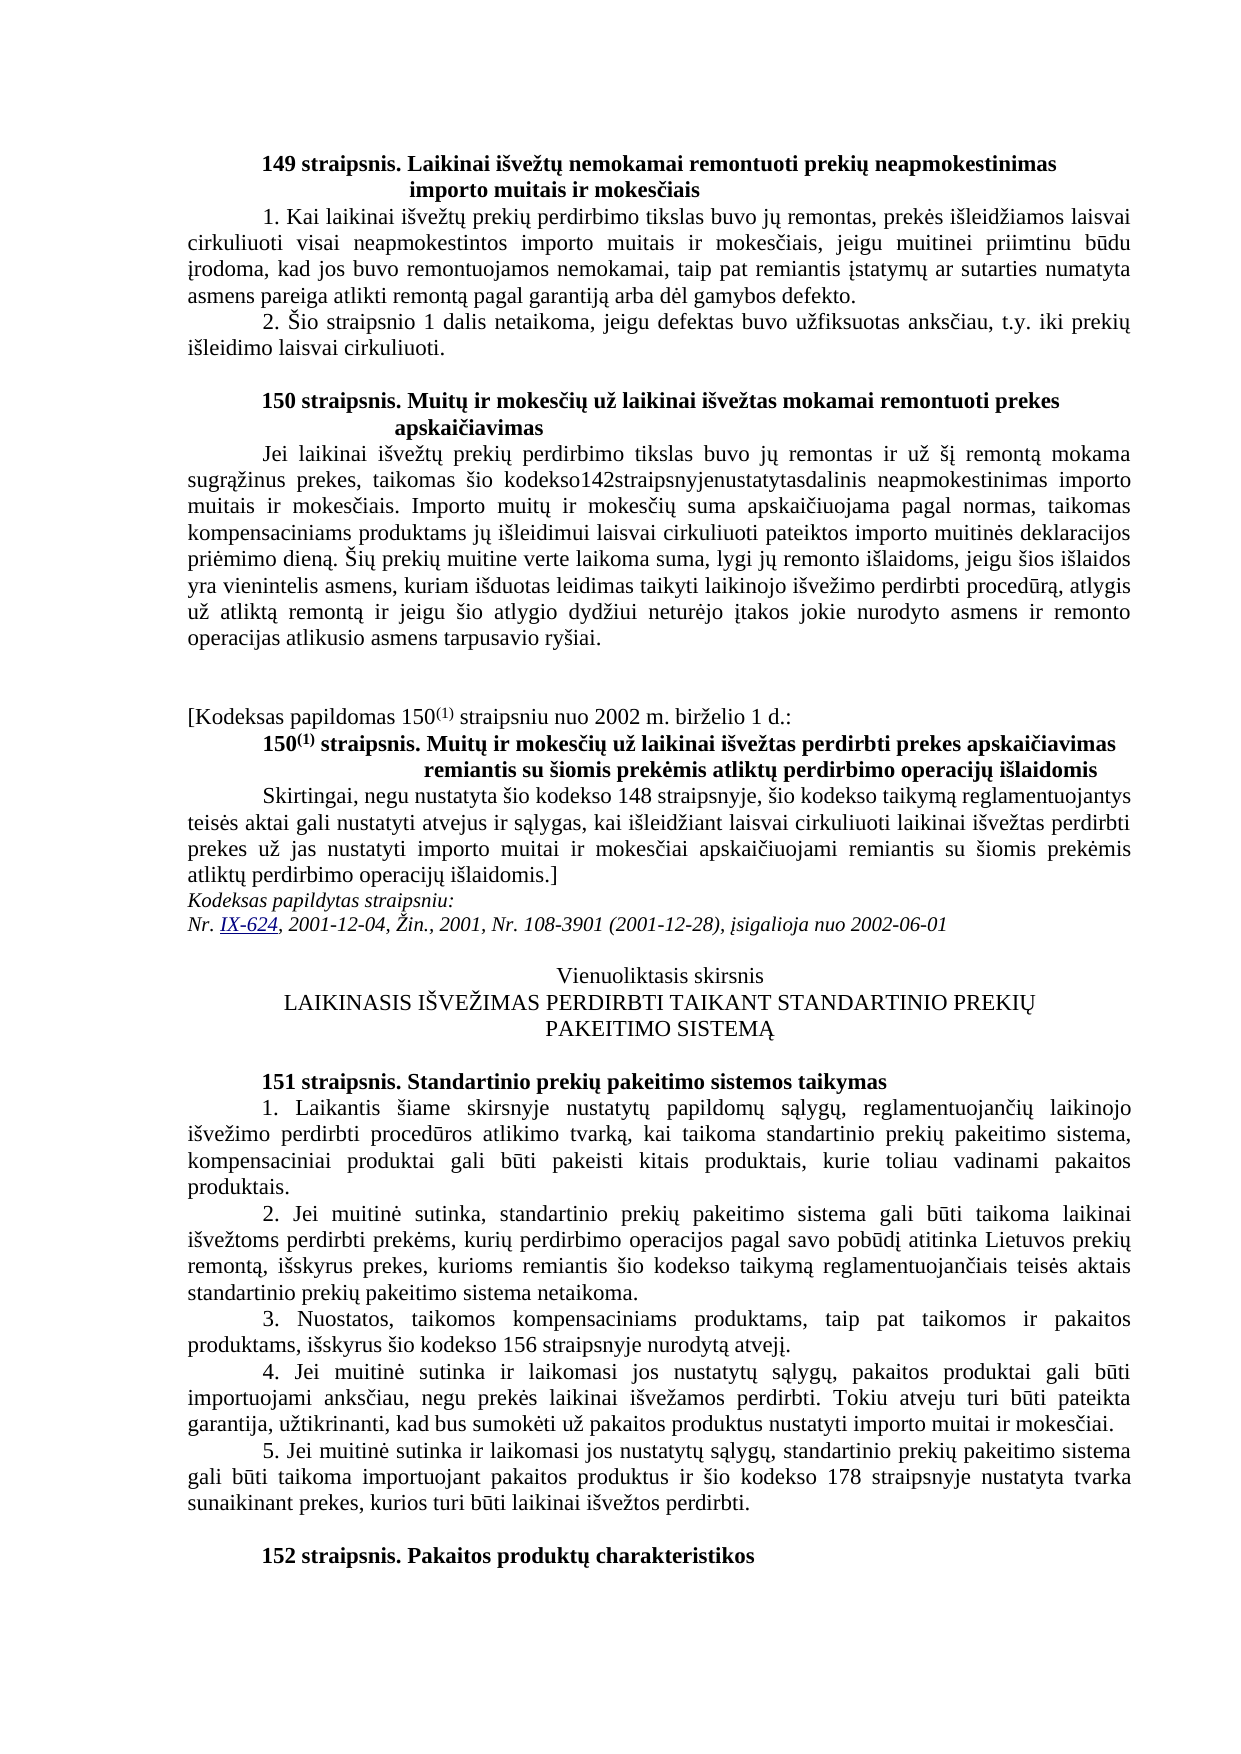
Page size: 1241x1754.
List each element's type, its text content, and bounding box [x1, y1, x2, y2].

text [Kodeksas papildomas 150(1) straipsniu nuo 2002 m. birželio 1 d.: [187, 703, 1132, 730]
text 2. Jei muitinė sutinka, standartinio prekių pakeitimo sistema gali būti taikoma laikinai išvežtoms perdirbti prekėms, kurių perdirbimo operacijos pagal savo pobūdį atitinka Lietuvos prekių remontą, išskyrus prekes, kurioms remiantis šio kodekso taikymą reglamentuojančiais teisės aktais standartinio prekių pakeitimo sistema netaikoma. [187, 1199, 1132, 1305]
text 2. Šio straipsnio 1 dalis netaikoma, jeigu defektas buvo užfiksuotas anksčiau, t.y. iki prekių išleidimo laisvai cirkuliuoti. [187, 308, 1132, 361]
text 3. Nuostatos, taikomos kompensaciniams produktams, taip pat taikomos ir pakaitos produktams, išskyrus šio kodekso 156 straipsnyje nurodytą atvejį. [187, 1305, 1132, 1358]
text LAIKINASIS IŠVEŽIMAS PERDIRBTI TAIKANT STANDARTINIO PREKIŲ [187, 989, 1132, 1015]
text Jei laikinai išvežtų prekių perdirbimo tikslas buvo jų remontas ir už šį remontą mokama sugrąžinus prekes, taikomas šio kodekso142straipsnyjenustatytasdalinis neapmokestinimas importo muitais ir mokesčiais. Importo muitų ir mokesčių suma apskaičiuojama pagal normas, taikomas kompensaciniams produktams jų išleidimui laisvai cirkuliuoti pateiktos importo muitinės deklaracijos priėmimo dieną. Šių prekių muitine verte laikoma suma, lygi jų remonto išlaidoms, jeigu šios išlaidos yra vienintelis asmens, kuriam išduotas leidimas taikyti laikinojo išvežimo perdirbti procedūrą, atlygis už atliktą remontą ir jeigu šio atlygio dydžiui neturėjo įtakos jokie nurodyto asmens ir remonto operacijas atlikusio asmens tarpusavio ryšiai. [187, 440, 1132, 651]
text 150 straipsnis. Muitų ir mokesčių už laikinai išvežtas mokamai remontuoti prekes [187, 387, 1132, 413]
text 150(1) straipsnis. Muitų ir mokesčių už laikinai išvežtas perdirbti prekes apskaičiavimas [262, 730, 1133, 756]
text Vienuoliktasis skirsnis [187, 962, 1132, 989]
text 151 straipsnis. Standartinio prekių pakeitimo sistemos taikymas [187, 1068, 1132, 1094]
text 4. Jei muitinė sutinka ir laikomasi jos nustatytų sąlygų, pakaitos produktai gali būti importuojami anksčiau, negu prekės laikinai išvežamos perdirbti. Tokiu atveju turi būti pateikta garantija, užtikrinanti, kad bus sumokėti už pakaitos produktus nustatyti importo muitai ir mokesčiai. [187, 1358, 1132, 1437]
text 1. Laikantis šiame skirsnyje nustatytų papildomų sąlygų, reglamentuojančių laikinojo išvežimo perdirbti procedūros atlikimo tvarką, kai taikoma standartinio prekių pakeitimo sistema, kompensaciniai produktai gali būti pakeisti kitais produktais, kurie toliau vadinami pakaitos produktais. [187, 1094, 1132, 1199]
text apskaičiavimas [187, 413, 1132, 440]
text 5. Jei muitinė sutinka ir laikomasi jos nustatytų sąlygų, standartinio prekių pakeitimo sistema gali būti taikoma importuojant pakaitos produktus ir šio kodekso 178 straipsnyje nustatyta tvarka sunaikinant prekes, kurios turi būti laikinai išvežtos perdirbti. [187, 1437, 1132, 1516]
text 152 straipsnis. Pakaitos produktų charakteristikos [187, 1542, 1132, 1568]
text PAKEITIMO SISTEMĄ [187, 1015, 1132, 1041]
text Skirtingai, negu nustatyta šio kodekso 148 straipsnyje, šio kodekso taikymą reglamentuojantys teisės aktai gali nustatyti atvejus ir sąlygas, kai išleidžiant laisvai cirkuliuoti laikinai išvežtas perdirbti prekes už jas nustatyti importo muitai ir mokesčiai apskaičiuojami remiantis su šiomis prekėmis atliktų perdirbimo operacijų išlaidomis.] [187, 782, 1133, 888]
text 1. Kai laikinai išvežtų prekių perdirbimo tikslas buvo jų remontas, prekės išleidžiamos laisvai cirkuliuoti visai neapmokestintos importo muitais ir mokesčiais, jeigu muitinei priimtinu būdu įrodoma, kad jos buvo remontuojamos nemokamai, taip pat remiantis įstatymų ar sutarties numatyta asmens pareiga atlikti remontą pagal garantiją arba dėl gamybos defekto. [187, 203, 1132, 308]
text importo muitais ir mokesčiais [187, 176, 1132, 203]
text remiantis su šiomis prekėmis atliktų perdirbimo operacijų išlaidomis [424, 756, 1133, 782]
text Nr. IX-624, 2001-12-04, Žin., 2001, Nr. 108-3901 (2001-12-28), įsigalioja nuo 2002-06-01 [187, 912, 1132, 936]
text Kodeksas papildytas straipsniu: [187, 888, 1132, 912]
text 149 straipsnis. Laikinai išvežtų nemokamai remontuoti prekių neapmokestinimas [187, 150, 1132, 176]
